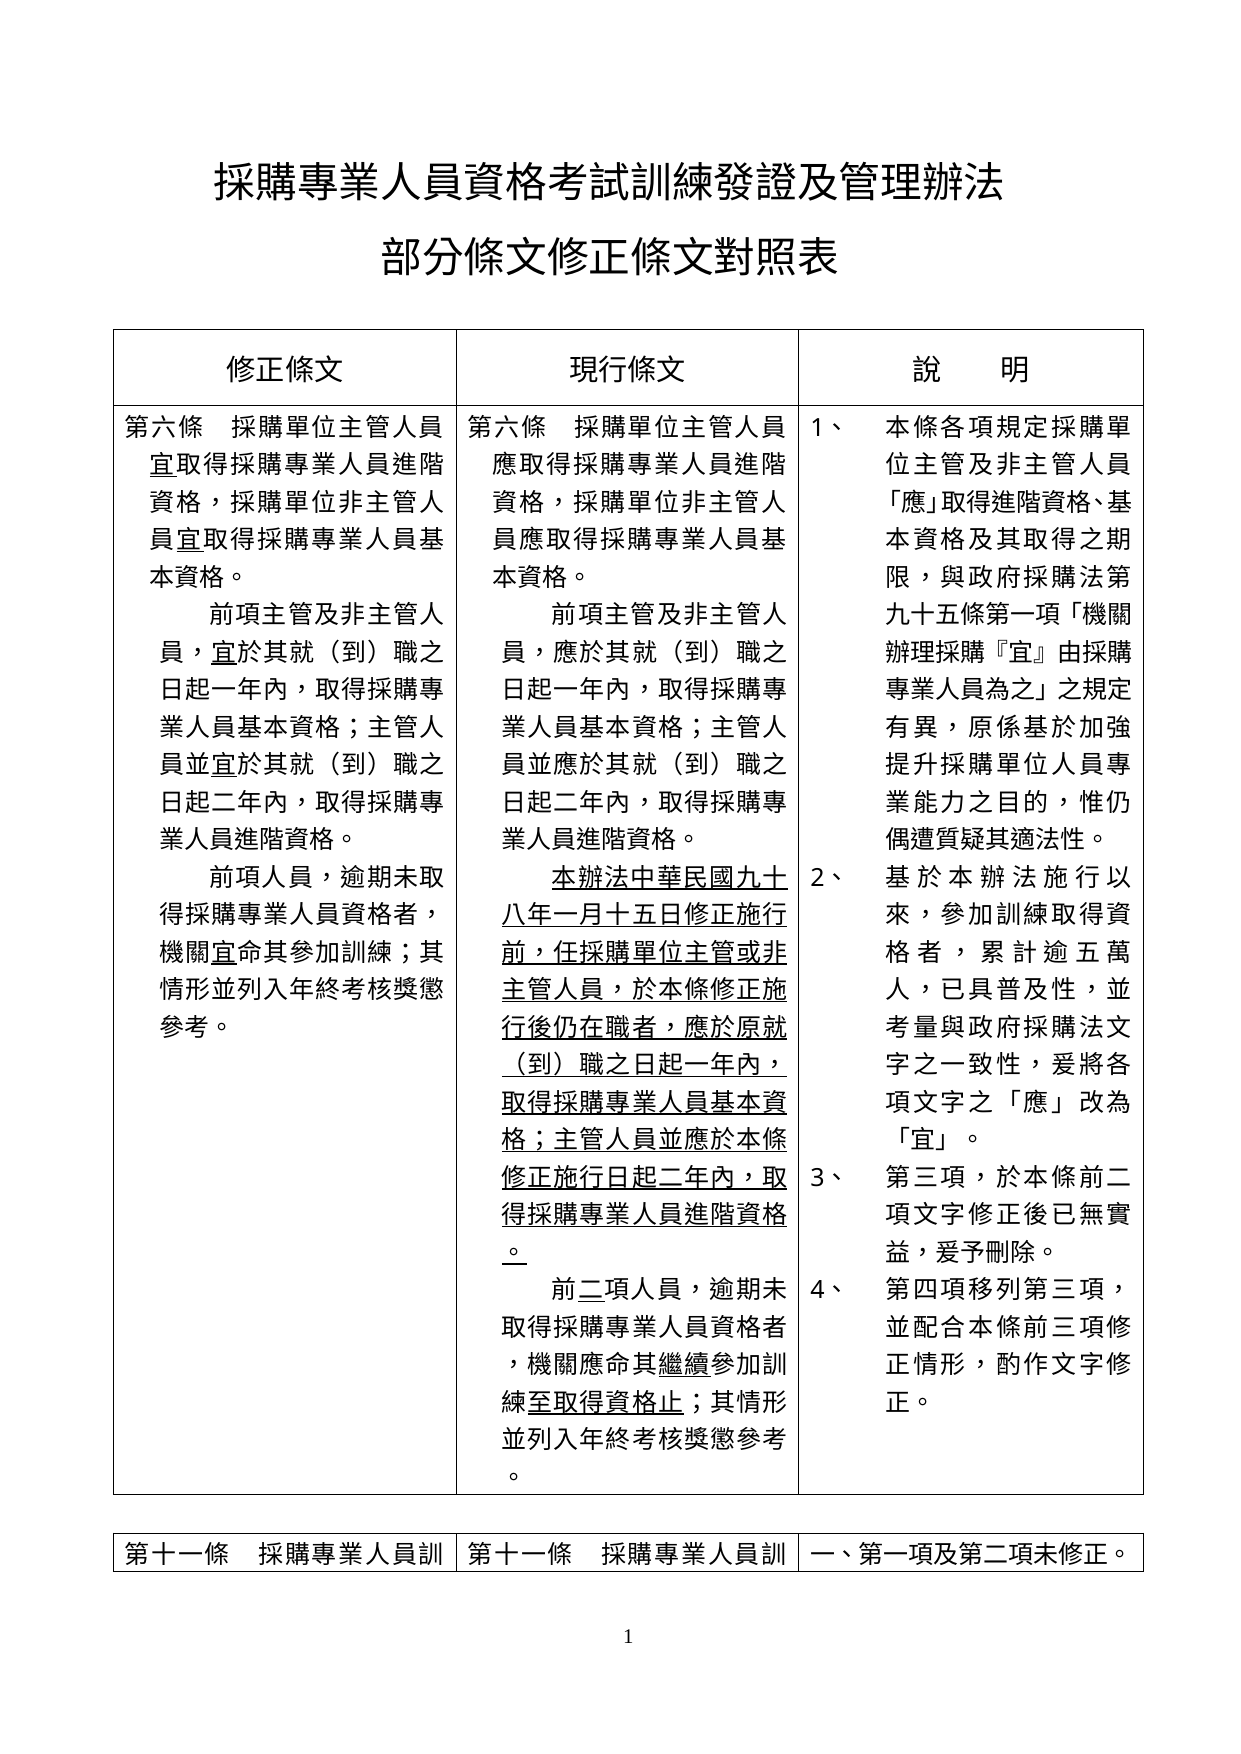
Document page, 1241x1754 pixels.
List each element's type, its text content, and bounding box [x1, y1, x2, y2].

table_cell 第六條 採購單位主管人員宜取得採購專業人員進階資格，採購單位非主管人員宜取得採購專業人員基本資格。 前項主管及非主管人員，宜於其就（到）職之日起一年內，取得採購專業人員基本資格；主管人員並宜於其就（到）職之日起二年內，取得採購專業人員進階資格。 前項人員，逾期未取得採購專業人員資格者，機關宜命其參加訓練；其情形並列入年終考核獎懲參考。 [114, 406, 456, 1494]
table_header 第十一條 採購專業人員訓 [114, 1534, 456, 1571]
table_header 一、第一項及第二項未修正。 [799, 1534, 1143, 1571]
table_header 第十一條 採購專業人員訓 [457, 1534, 798, 1571]
table_cell 第六條 採購單位主管人員應取得採購專業人員進階資格，採購單位非主管人員應取得採購專業人員基本資格。 前項主管及非主管人員，應於其就（到）職之日起一年內，取得採購專業人員基本資格；主管人員並應於其就（到）職之日起二年內，取得採購專業人員進階資格。 本辦法中華民國九十八年一月十五日修正施行前，任採購單位主管或非主管人員，於本條修正施行後仍在職者，應於原就（到）職之日起一年內，取得採購專業人員基本資格；主管人員並應於本條修正施行日起二年內，取得採購專業人員進階資格。 前二項人員，逾期未取得採購專業人員資格者，機關應命其繼續參加訓練至取得資格止；其情形並列入年終考核獎懲參考。 [457, 406, 798, 1494]
table_header 現行條文 [457, 330, 798, 405]
table_cell 本條各項規定採購單位主管及非主管人員「應」取得進階資格、基本資格及其取得之期限，與政府採購法第九十五條第一項「機關辦理採購『宜』由採購專業人員為之」之規定有異，原係基於加強提升採購單位人員專業能力之目的，惟仍偶遭質疑其適法性。 基於本辦法施行以來，參加訓練取得資格者，累計逾五萬人，已具普及性，並考量與政府採購法文字之一致性，爰將各項文字之「應」改為「宜」。 第三項，於本條前二項文字修正後已無實益，爰予刪除。 第四項移列第三項，並配合本條前三項修正情形，酌作文字修正。 [799, 406, 1143, 1494]
text 採購專業人員資格考試訓練發證及管理辦法 [113, 142, 1106, 217]
table_header 說 明 [799, 330, 1143, 405]
text 部分條文修正條文對照表 [113, 217, 1106, 292]
table_header 修正條文 [114, 330, 456, 405]
